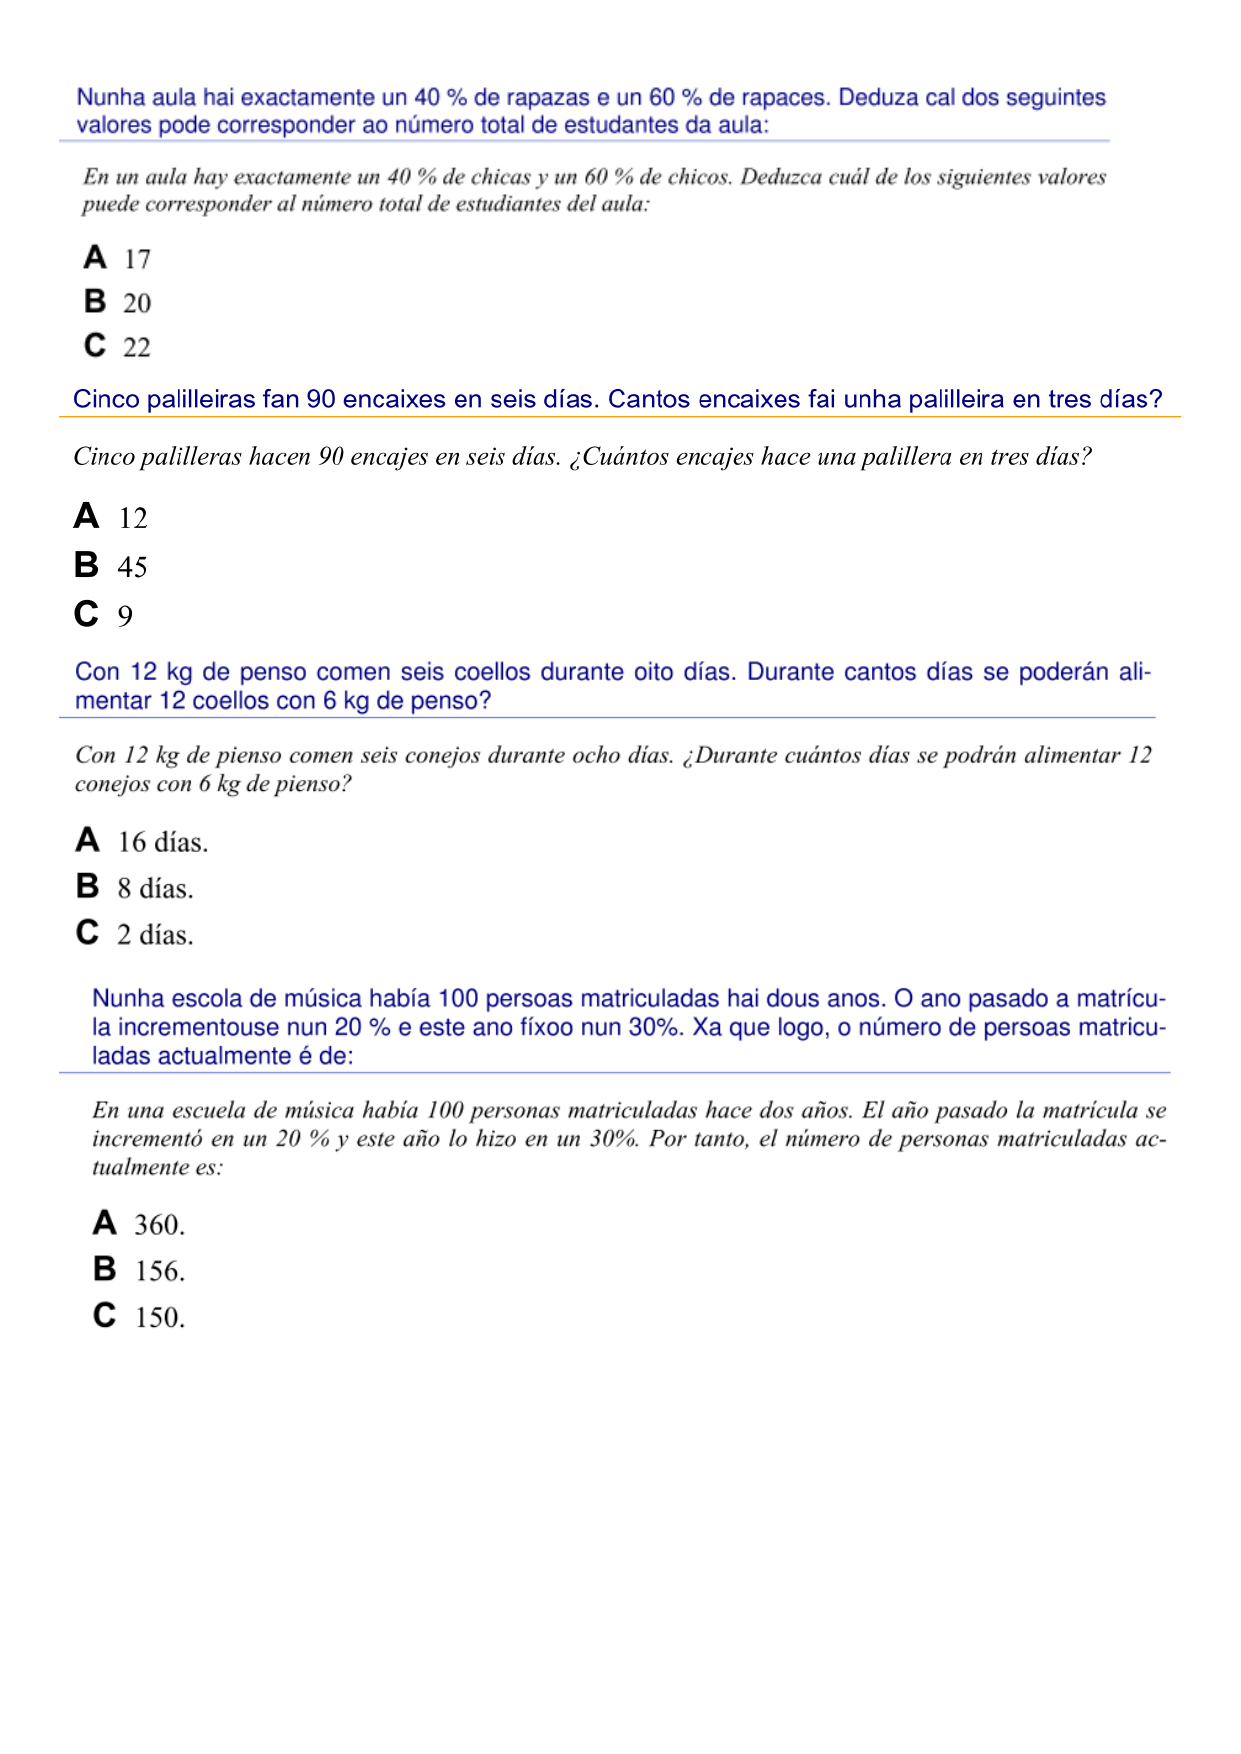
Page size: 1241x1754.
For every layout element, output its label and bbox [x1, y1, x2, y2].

picture [59, 59, 1182, 1363]
